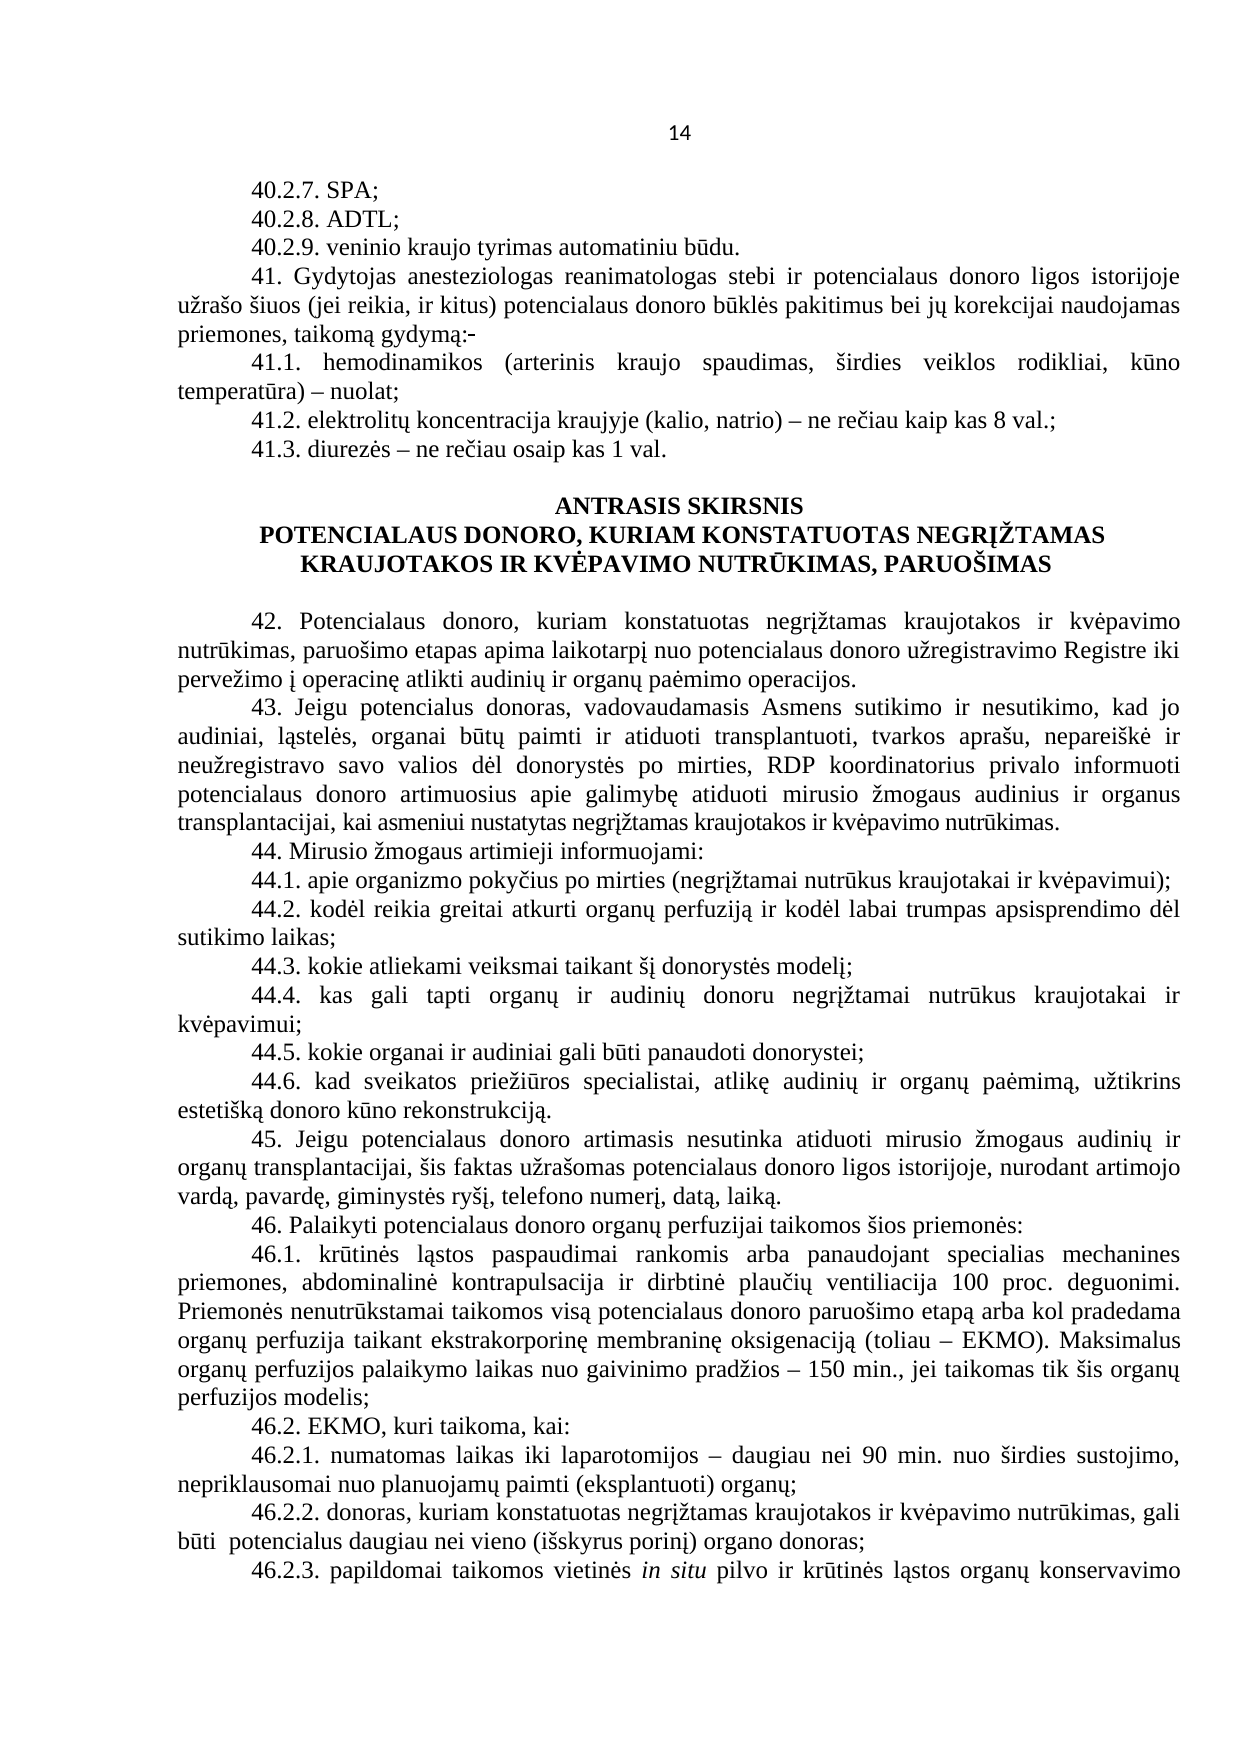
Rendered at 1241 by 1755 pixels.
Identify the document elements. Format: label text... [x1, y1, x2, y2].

text 46.2.2. donoras, kuriam konstatuotas negrįžtamas kraujotakos ir kvėpavimo nutrūkimas, gali būti potencialus daugiau nei vieno (išskyrus porinį) organo donoras; [177, 1497, 1181, 1555]
text 41. Gydytojas anesteziologas reanimatologas stebi ir potencialaus donoro ligos istorijoje užrašo šiuos (jei reikia, ir kitus) potencialaus donoro būklės pakitimus bei jų korekcijai naudojamas priemones, taikomą gydymą: [177, 261, 1181, 347]
text 40.2.9. veninio kraujo tyrimas automatiniu būdu. [177, 232, 1181, 261]
text 46.1. krūtinės ląstos paspaudimai rankomis arba panaudojant specialias mechanines priemones, abdominalinė kontrapulsacija ir dirbtinė plaučių ventiliacija 100 proc. deguonimi. Priemonės nenutrūkstamai taikomos visą potencialaus donoro paruošimo etapą arba kol pradedama organų perfuzija taikant ekstrakorporinę membraninę oksigenaciją (toliau – EKMO). Maksimalus organų perfuzijos palaikymo laikas nuo gaivinimo pradžios – 150 min., jei taikomas tik šis organų perfuzijos modelis; [177, 1239, 1181, 1411]
text 45. Jeigu potencialaus donoro artimasis nesutinka atiduoti mirusio žmogaus audinių ir organų transplantacijai, šis faktas užrašomas potencialaus donoro ligos istorijoje, nurodant artimojo vardą, pavardę, giminystės ryšį, telefono numerį, datą, laiką. [177, 1124, 1181, 1210]
text 41.3. diurezės – ne rečiau osaip kas 1 val. [177, 434, 1181, 462]
text 46.2.1. numatomas laikas iki laparotomijos – daugiau nei 90 min. nuo širdies sustojimo, nepriklausomai nuo planuojamų paimti (eksplantuoti) organų; [177, 1440, 1181, 1497]
text 44.2. kodėl reikia greitai atkurti organų perfuziją ir kodėl labai trumpas apsisprendimo dėl sutikimo laikas; [177, 894, 1181, 951]
text 44.6. kad sveikatos priežiūros specialistai, atlikę audinių ir organų paėmimą, užtikrins estetišką donoro kūno rekonstrukciją. [177, 1066, 1181, 1124]
text 44.3. kokie atliekami veiksmai taikant šį donorystės modelį; [177, 951, 1181, 980]
text 42. Potencialaus donoro, kuriam konstatuotas negrįžtamas kraujotakos ir kvėpavimo nutrūkimas, paruošimo etapas apima laikotarpį nuo potencialaus donoro užregistravimo Registre iki pervežimo į operacinę atlikti audinių ir organų paėmimo operacijos. [177, 606, 1181, 692]
text 44.4. kas gali tapti organų ir audinių donoru negrįžtamai nutrūkus kraujotakai ir kvėpavimui; [177, 980, 1181, 1037]
text ANTRASIS SKIRSNIS [177, 491, 1181, 520]
text 40.2.7. SPA; [177, 175, 1181, 204]
text 46. Palaikyti potencialaus donoro organų perfuzijai taikomos šios priemonės: [177, 1210, 1181, 1239]
text 43. Jeigu potencialus donoras, vadovaudamasis Asmens sutikimo ir nesutikimo, kad jo audiniai, ląstelės, organai būtų paimti ir atiduoti transplantuoti, tvarkos aprašu, nepareiškė ir neužregistravo savo valios dėl donorystės po mirties, RDP koordinatorius privalo informuoti potencialaus donoro artimuosius apie galimybę atiduoti mirusio žmogaus audinius ir organus transplantacijai, kai asmeniui nustatytas negrįžtamas kraujotakos ir kvėpavimo nutrūkimas. [177, 692, 1181, 836]
text 44.1. apie organizmo pokyčius po mirties (negrįžtamai nutrūkus kraujotakai ir kvėpavimui); [177, 865, 1181, 894]
text 44.5. kokie organai ir audiniai gali būti panaudoti donorystei; [177, 1037, 1181, 1066]
text 46.2.3. papildomai taikomos vietinės in situ pilvo ir krūtinės ląstos organų konservavimo [177, 1555, 1181, 1584]
text POTENCIALAUS DONORO, KURIAM KONSTATUOTAS NEGRĮŽTAMAS KRAUJOTAKOS IR KVĖPAVIMO NUTRŪKIMAS, PARUOŠIMAS [177, 520, 1181, 577]
text 40.2.8. ADTL; [177, 204, 1181, 232]
text 46.2. EKMO, kuri taikoma, kai: [177, 1411, 1181, 1440]
text 41.2. elektrolitų koncentracija kraujyje (kalio, natrio) – ne rečiau kaip kas 8 val.; [177, 405, 1181, 434]
text 41.1. hemodinamikos (arterinis kraujo spaudimas, širdies veiklos rodikliai, kūno temperatūra) – nuolat; [177, 347, 1181, 405]
text 44. Mirusio žmogaus artimieji informuojami: [177, 836, 1181, 865]
